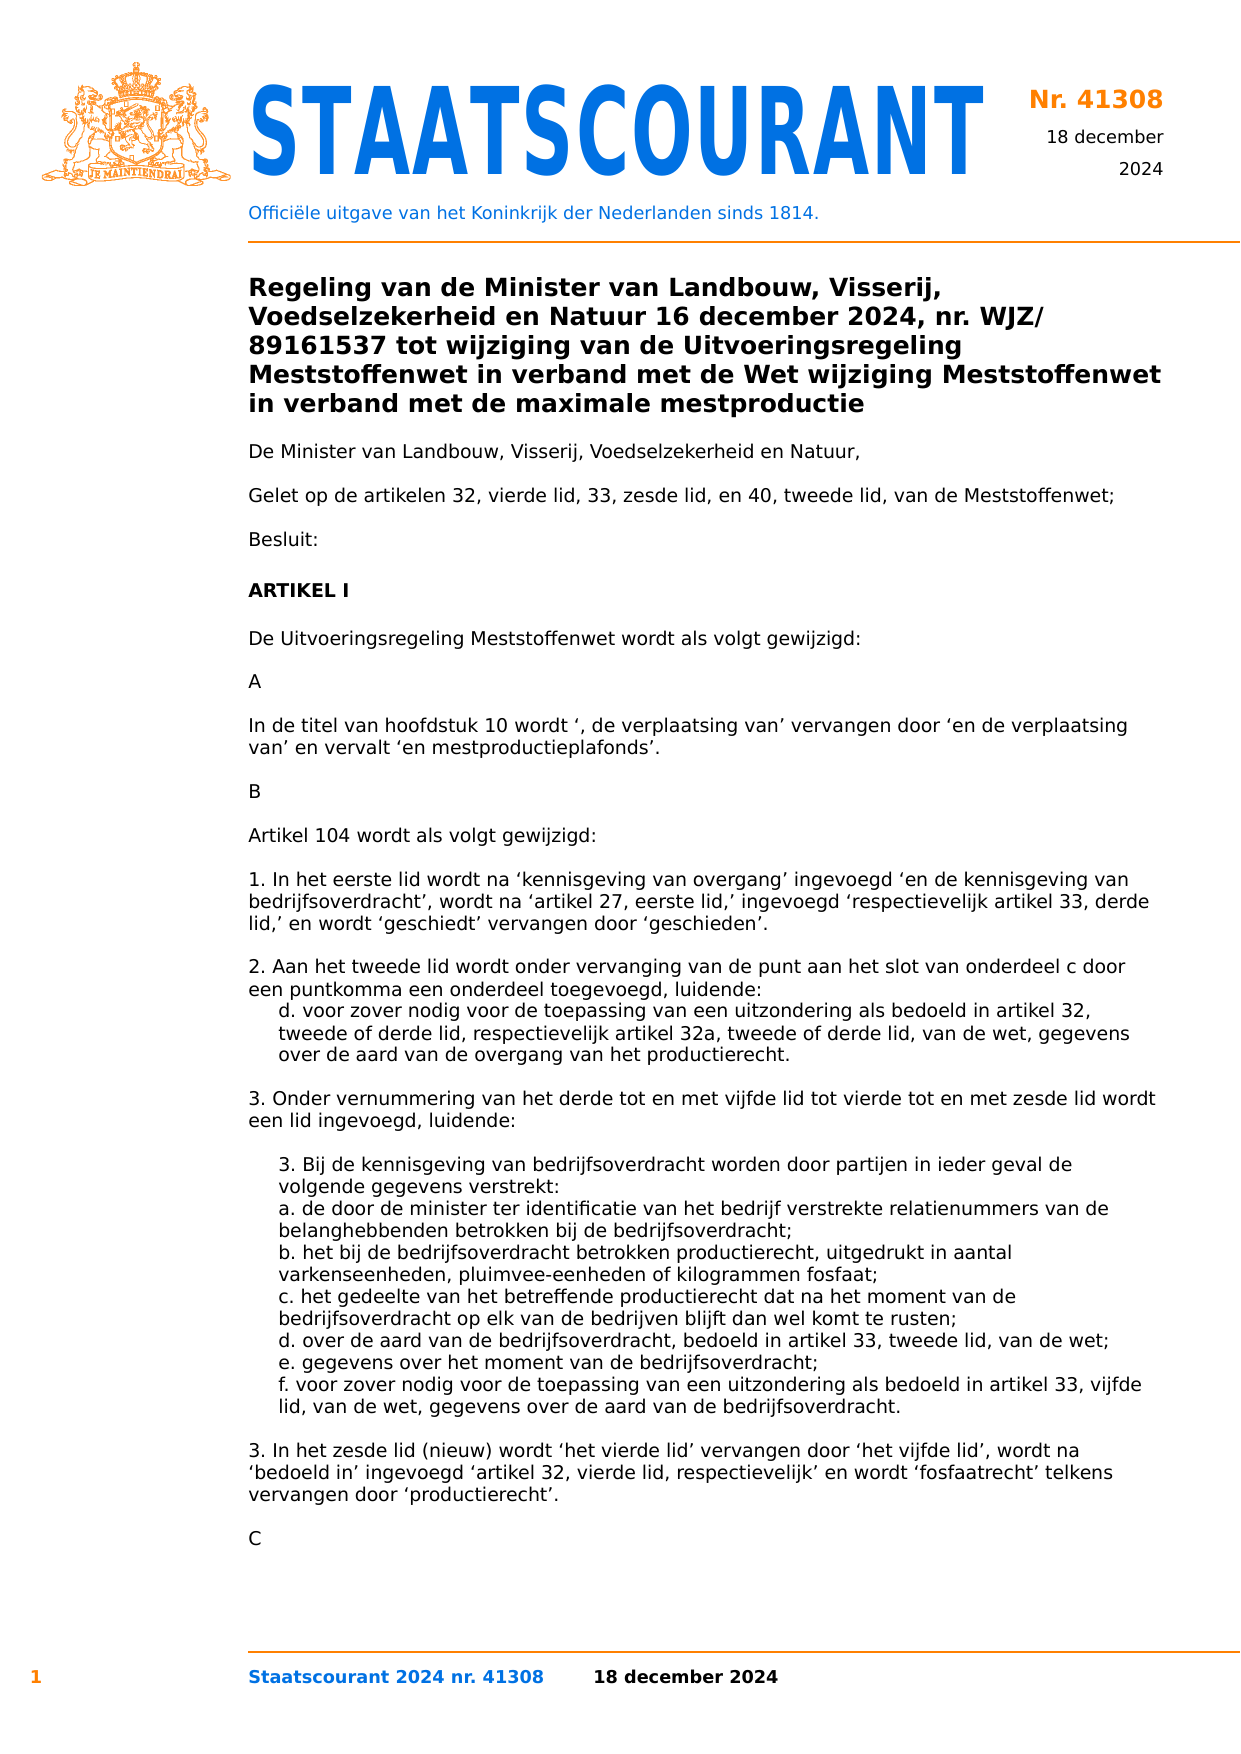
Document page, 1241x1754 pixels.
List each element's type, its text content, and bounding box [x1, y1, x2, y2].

text c. het gedeelte van het betreffende productierecht dat na het moment van de bedrijfsoverdracht op elk van de bedrijven blijft dan wel komt te rusten; [278, 1286, 1163, 1330]
text f. voor zover nodig voor de toepassing van een uitzondering als bedoeld in artikel 33, vijfde lid, van de wet, gegevens over de aard van de bedrijfsoverdracht. [278, 1374, 1163, 1418]
table_header STAATSCOURANT [248, 62, 998, 203]
text d. voor zover nodig voor de toepassing van een uitzondering als bedoeld in artikel 32, tweede of derde lid, respectievelijk artikel 32a, tweede of derde lid, van de wet, gegevens over de aard van de overgang van het productierecht. [278, 1000, 1163, 1066]
text Artikel 104 wordt als volgt gewijzigd: [248, 825, 1163, 847]
text Gelet op de artikelen 32, vierde lid, 33, zesde lid, en 40, tweede lid, van de Meststoffenwet; [248, 484, 1163, 507]
text 3. Onder vernummering van het derde tot en met vijfde lid tot vierde tot en met zesde lid wordt een lid ingevoegd, luidende: [248, 1088, 1163, 1132]
text d. over de aard van de bedrijfsoverdracht, bedoeld in artikel 33, tweede lid, van de wet; [278, 1330, 1163, 1352]
text 1. In het eerste lid wordt na ‘kennisgeving van overgang’ ingevoegd ‘en de kennisgeving van bedrijfsoverdracht’, wordt na ‘artikel 27, eerste lid,’ ingevoegd ‘respectievelijk artikel 33, derde lid,’ en wordt ‘geschiedt’ vervangen door ‘geschieden’. [248, 869, 1163, 934]
table_header [25, 62, 248, 241]
text a. de door de minister ter identificatie van het bedrijf verstrekte relatienummers van de belanghebbenden betrokken bij de bedrijfsoverdracht; [278, 1198, 1163, 1242]
text C [248, 1527, 1163, 1549]
subtitle Regeling van de Minister van Landbouw, Visserij, Voedselzekerheid en Natuur 16 december 2024, nr. WJZ/ 89161537 tot wijziging van de Uitvoeringsregeling Meststoffenwet in verband met de Wet wijziging Meststoffenwet in verband met de maximale mestproductie [248, 273, 1163, 419]
text 2. Aan het tweede lid wordt onder vervanging van de punt aan het slot van onderdeel c door een puntkomma een onderdeel toegevoegd, luidende: [248, 956, 1163, 1000]
text De Uitvoeringsregeling Meststoffenwet wordt als volgt gewijzigd: [248, 627, 1163, 649]
text De Minister van Landbouw, Visserij, Voedselzekerheid en Natuur, [248, 441, 1163, 463]
text e. gegevens over het moment van de bedrijfsoverdracht; [278, 1352, 1163, 1374]
picture [41, 62, 231, 186]
table_cell 2024 [998, 153, 1240, 203]
table_header Nr. 41308 [998, 62, 1240, 121]
subtitle ARTIKEL I [248, 580, 1163, 602]
text b. het bij de bedrijfsoverdracht betrokken productierecht, uitgedrukt in aantal varkenseenheden, pluimvee-eenheden of kilogrammen fosfaat; [278, 1242, 1163, 1286]
table_cell 18 december [998, 121, 1240, 153]
text 3. In het zesde lid (nieuw) wordt ‘het vierde lid’ vervangen door ‘het vijfde lid’, wordt na ‘bedoeld in’ ingevoegd ‘artikel 32, vierde lid, respectievelijk’ en wordt ‘fosfaatrecht’ telkens vervangen door ‘productierecht’. [248, 1440, 1163, 1506]
text In de titel van hoofdstuk 10 wordt ‘, de verplaatsing van’ vervangen door ‘en de verplaatsing van’ en vervalt ‘en mestproductieplafonds’. [248, 715, 1163, 759]
table_cell Officiële uitgave van het Koninkrijk der Nederlanden sinds 1814. [248, 203, 1240, 241]
text Besluit: [248, 528, 1163, 550]
text A [248, 671, 1163, 693]
text 3. Bij de kennisgeving van bedrijfsoverdracht worden door partijen in ieder geval de volgende gegevens verstrekt: [278, 1154, 1163, 1198]
text B [248, 781, 1163, 803]
